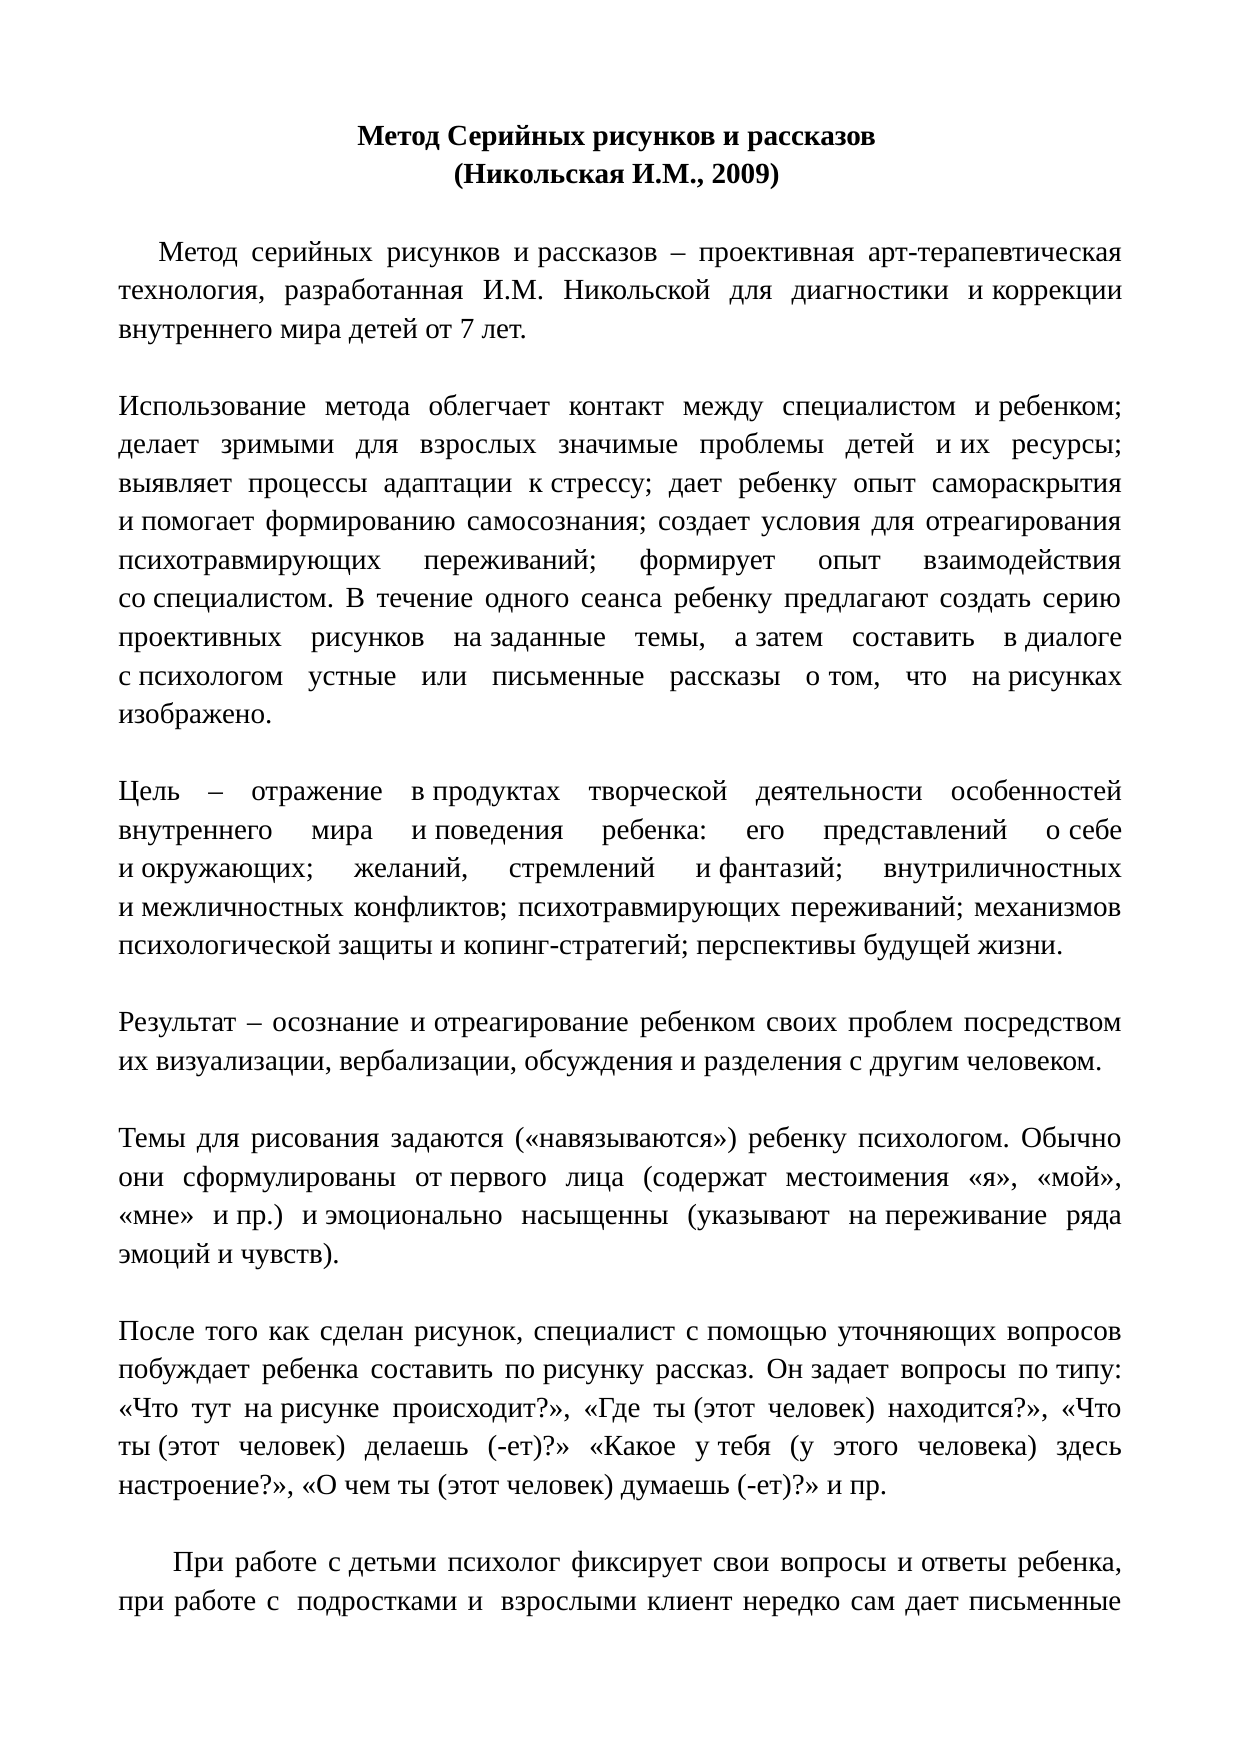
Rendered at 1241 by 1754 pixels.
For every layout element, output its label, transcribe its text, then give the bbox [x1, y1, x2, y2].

text Метод серийных рисунков и рассказов – проективная арт-терапевтическая технология, разработанная И.М. Никольской для диагностики и коррекции внутреннего мира детей от 7 лет. [118, 234, 1122, 344]
text Использование метода облегчает контакт между специалистом и ребенком; делает зримыми для взрослых значимые проблемы детей и их ресурсы; выявляет процессы адаптации к стрессу; дает ребенку опыт самораскрытия и помогает формированию самосознания; создает условия для отреагирования психотравмирующих переживаний; формирует опыт взаимодействия со специалистом. В течение одного сеанса ребенку предлагают создать серию проективных рисунков на заданные темы, а затем составить в диалоге с психологом устные или письменные рассказы о том, что на рисунках изображено. [118, 388, 1122, 730]
text Темы для рисования задаются («навязываются») ребенку психологом. Обычно они сформулированы от первого лица (содержат местоимения «я», «мой», «мне» и пр.) и эмоционально насыщенны (указывают на переживание ряда эмоций и чувств). [118, 1120, 1122, 1269]
text Результат – осознание и отреагирование ребенком своих проблем посредством их визуализации, вербализации, обсуждения и разделения с другим человеком. [118, 1004, 1122, 1077]
text При работе с детьми психолог фиксирует свои вопросы и ответы ребенка, при работе с подростками и взрослыми клиент нередко сам дает письменные [118, 1544, 1122, 1616]
text После того как сделан рисунок, специалист с помощью уточняющих вопросов побуждает ребенка составить по рисунку рассказ. Он задает вопросы по типу: «Что тут на рисунке происходит?», «Где ты (этот человек) находится?», «Что ты (этот человек) делаешь (-ет)?» «Какое у тебя (у этого человека) здесь настроение?», «О чем ты (этот человек) думаешь (-ет)?» и пр. [118, 1313, 1122, 1501]
text (Никольская И.М., 2009) [118, 157, 1122, 190]
text Цель – отражение в продуктах творческой деятельности особенностей внутреннего мира и поведения ребенка: его представлений о себе и окружающих; желаний, стремлений и фантазий; внутриличностных и межличностных конфликтов; психотравмирующих переживаний; механизмов психологической защиты и копинг-стратегий; перспективы будущей жизни. [118, 773, 1122, 961]
text Метод Серийных рисунков и рассказов [118, 118, 1122, 152]
